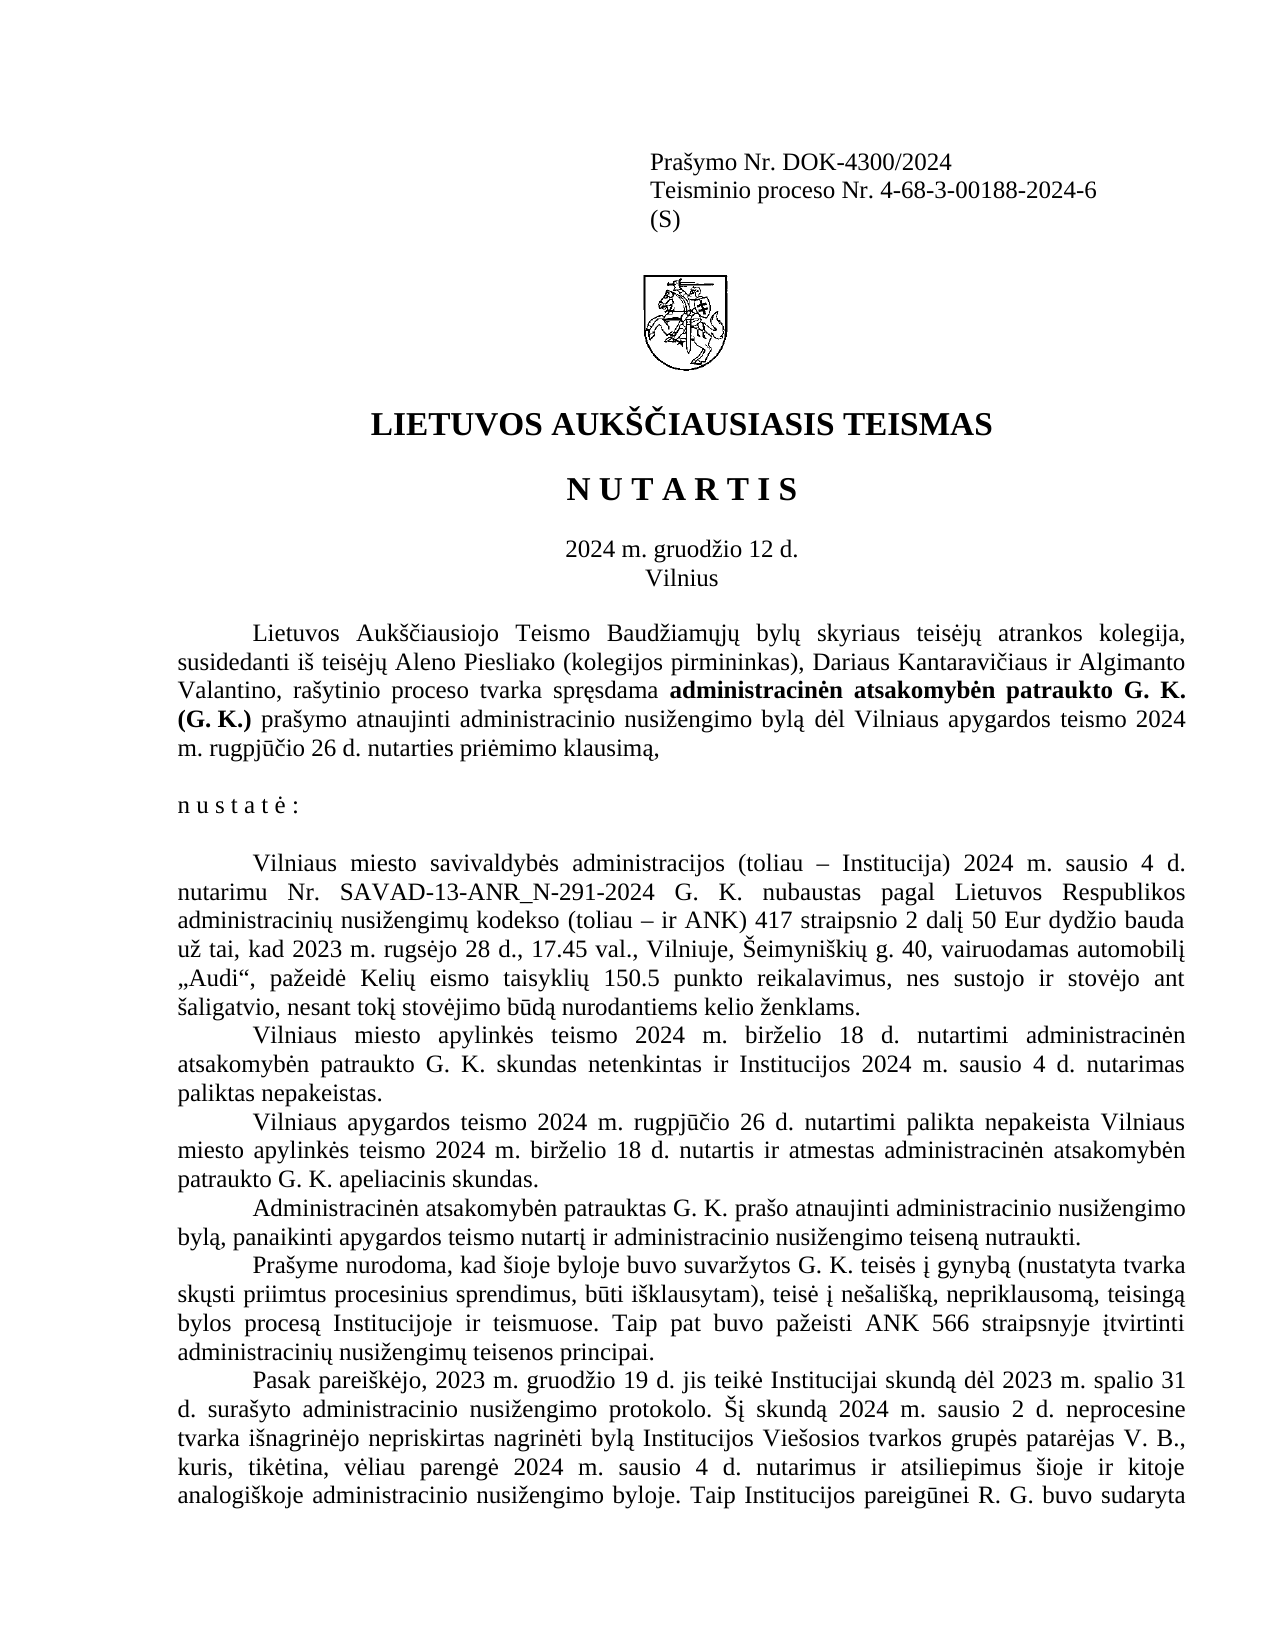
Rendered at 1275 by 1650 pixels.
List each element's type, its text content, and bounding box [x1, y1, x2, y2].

text Vilniaus apygardos teismo 2024 m. rugpjūčio 26 d. nutartimi palikta nepakeista Vilniaus miesto apylinkės teismo 2024 m. birželio 18 d. nutartis ir atmestas administracinėn atsakomybėn patraukto G. K. apeliacinis skundas. [177, 1107, 1186, 1193]
text Lietuvos Aukščiausiojo Teismo Baudžiamųjų bylų skyriaus teisėjų atrankos kolegija, susidedanti iš teisėjų Aleno Piesliako (kolegijos pirmininkas), Dariaus Kantaravičiaus ir Algimanto Valantino, rašytinio proceso tvarka spręsdama administracinėn atsakomybėn patraukto G. K. (G. K.) prašymo atnaujinti administracinio nusižengimo bylą dėl Vilniaus apygardos teismo 2024 m. rugpjūčio 26 d. nutarties priėmimo klausimą, [177, 618, 1186, 762]
text Prašyme nurodoma, kad šioje byloje buvo suvaržytos G. K. teisės į gynybą (nustatyta tvarka skųsti priimtus procesinius sprendimus, būti išklausytam), teisė į nešališką, nepriklausomą, teisingą bylos procesą Institucijoje ir teismuose. Taip pat buvo pažeisti ANK 566 straipsnyje įtvirtinti administracinių nusižengimų teisenos principai. [177, 1250, 1186, 1365]
text N U T A R T I S [177, 469, 1186, 508]
text Prašymo Nr. DOK-4300/2024 [177, 147, 1186, 176]
text Vilnius [177, 563, 1186, 591]
text Pasak pareiškėjo, 2023 m. gruodžio 19 d. jis teikė Institucijai skundą dėl 2023 m. spalio 31 d. surašyto administracinio nusižengimo protokolo. Šį skundą 2024 m. sausio 2 d. neprocesine tvarka išnagrinėjo nepriskirtas nagrinėti bylą Institucijos Viešosios tvarkos grupės patarėjas V. B., kuris, tikėtina, vėliau parengė 2024 m. sausio 4 d. nutarimus ir atsiliepimus šioje ir kitoje analogiškoje administracinio nusižengimo byloje. Taip Institucijos pareigūnei R. G. buvo sudaryta [177, 1365, 1186, 1509]
text 2024 m. gruodžio 12 d. [177, 534, 1186, 563]
text Teisminio proceso Nr. 4-68-3-00188-2024-6 [177, 176, 1186, 204]
text LIETUVOS AUKŠČIAUSIASIS TEISMAS [177, 404, 1186, 443]
text n u s t a t ė : [177, 790, 1186, 819]
text Vilniaus miesto savivaldybės administracijos (toliau – Institucija) 2024 m. sausio 4 d. nutarimu Nr. SAVAD-13-ANR_N-291-2024 G. K. nubaustas pagal Lietuvos Respublikos administracinių nusižengimų kodekso (toliau – ir ANK) 417 straipsnio 2 dalį 50 Eur dydžio bauda už tai, kad 2023 m. rugsėjo 28 d., 17.45 val., Vilniuje, Šeimyniškių g. 40, vairuodamas automobilį „Audi“, pažeidė Kelių eismo taisyklių 150.5 punkto reikalavimus, nes sustojo ir stovėjo ant šaligatvio, nesant tokį stovėjimo būdą nurodantiems kelio ženklams. [177, 848, 1186, 1020]
text (S) [177, 204, 1186, 233]
text Vilniaus miesto apylinkės teismo 2024 m. birželio 18 d. nutartimi administracinėn atsakomybėn patraukto G. K. skundas netenkintas ir Institucijos 2024 m. sausio 4 d. nutarimas paliktas nepakeistas. [177, 1020, 1186, 1107]
text Administracinėn atsakomybėn patrauktas G. K. prašo atnaujinti administracinio nusižengimo bylą, panaikinti apygardos teismo nutartį ir administracinio nusižengimo teiseną nutraukti. [177, 1193, 1186, 1250]
